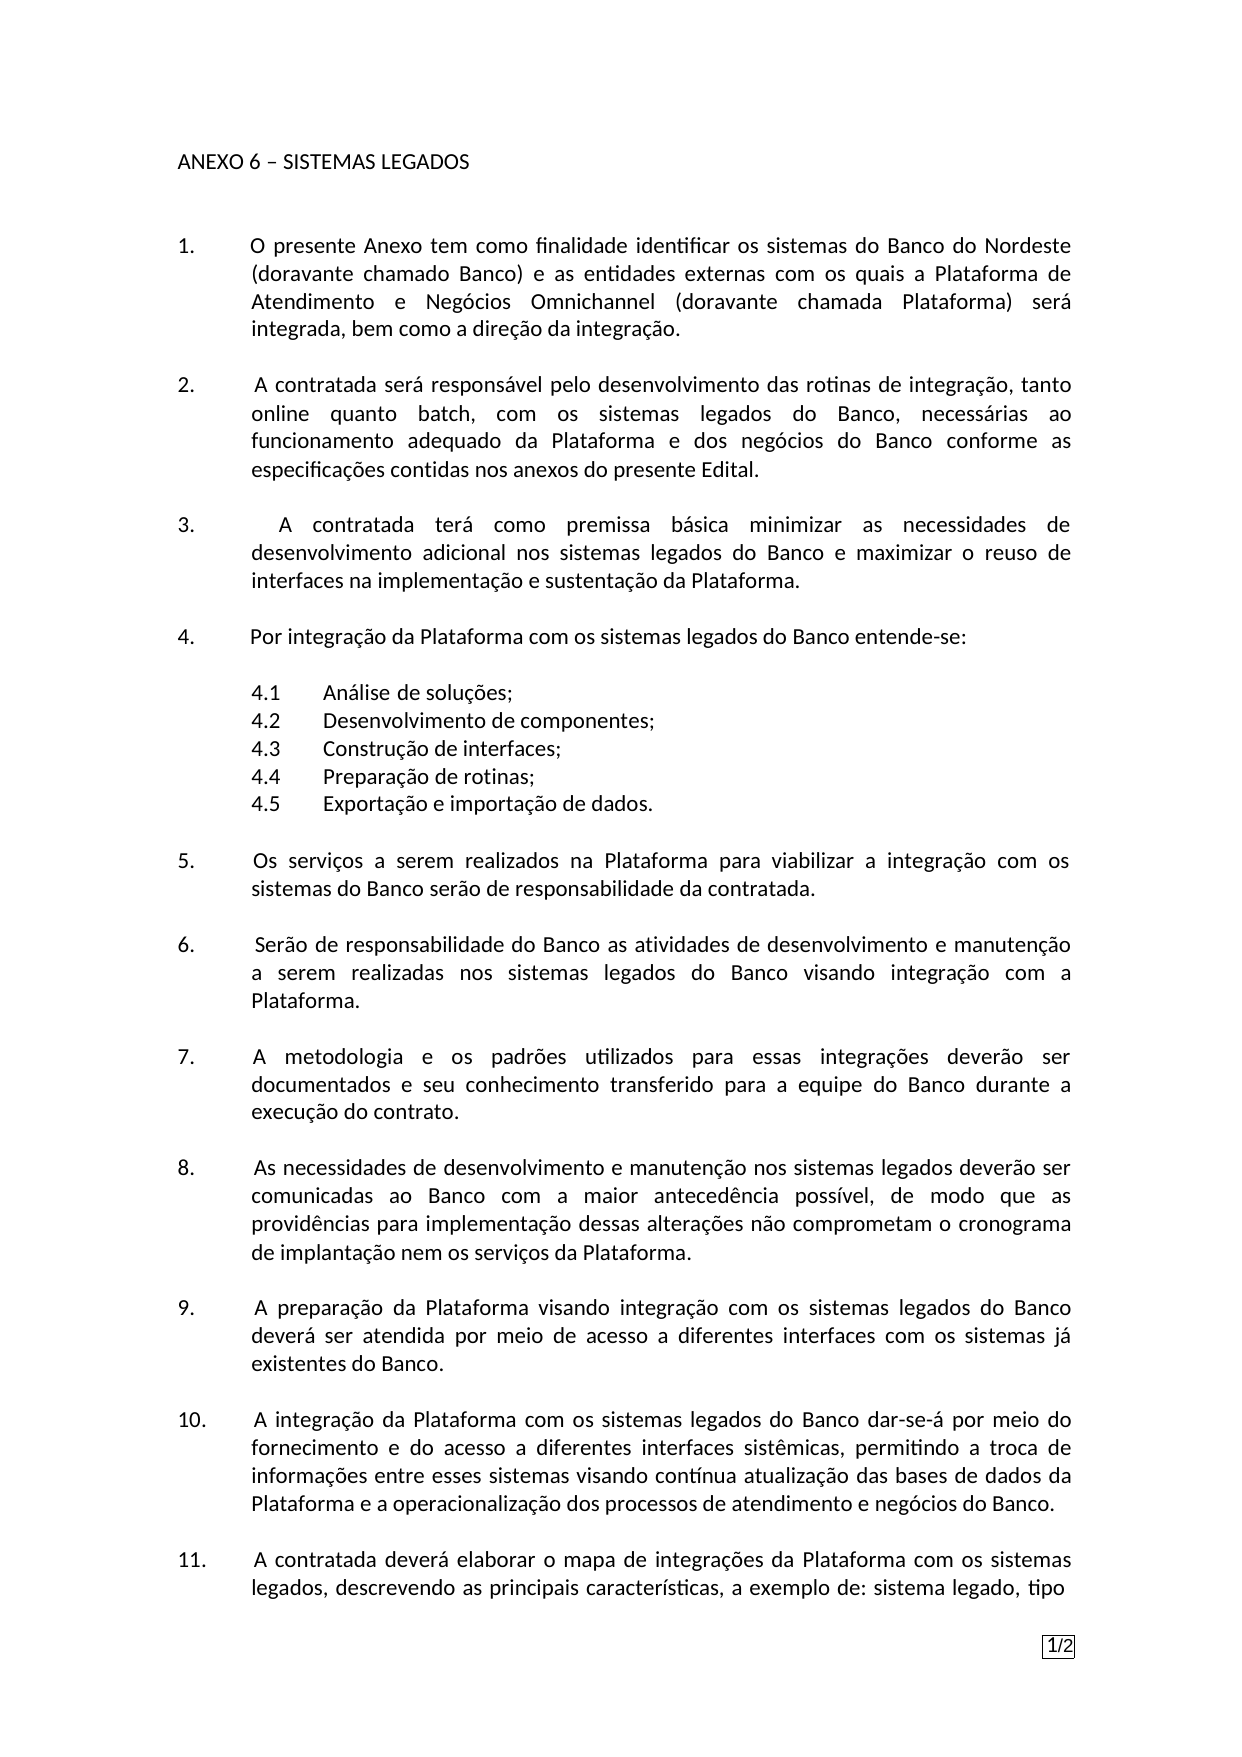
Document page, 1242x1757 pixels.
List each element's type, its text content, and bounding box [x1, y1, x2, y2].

text 4.2 Desenvolvimento de componentes; [251, 706, 1087, 734]
text 10. A integração da Plataforma com os sistemas legados do Banco dar-se-á por meio do fornecimento e do acesso a diferentes interfaces sistêmicas, permitindo a troca de informações entre esses sistemas visando contínua atualização das bases de dados da Plataforma e a operacionalização dos processos de atendimento e negócios do Banco. [177, 1405, 1071, 1517]
text 4.5 Exportação e importação de dados. [251, 790, 1087, 818]
text 4.3 Construção de interfaces; [251, 734, 1087, 762]
text 5. Os serviços a serem realizados na Plataforma para viabilizar a integração com os sistemas do Banco serão de responsabilidade da contratada. [177, 846, 1071, 902]
text 11. A contratada deverá elaborar o mapa de integrações da Plataforma com os sistemas legados, descrevendo as principais características, a exemplo de: sistema legado, tipo [177, 1545, 1071, 1601]
text 2. A contratada será responsável pelo desenvolvimento das rotinas de integração, tanto online quanto batch, com os sistemas legados do Banco, necessárias ao funcionamento adequado da Plataforma e dos negócios do Banco conforme as especificações contidas nos anexos do presente Edital. [177, 371, 1071, 483]
text 4.4 Preparação de rotinas; [251, 762, 1087, 790]
text ANEXO 6 – SISTEMAS LEGADOS [177, 147, 1087, 175]
text 6. Serão de responsabilidade do Banco as atividades de desenvolvimento e manutenção a serem realizadas nos sistemas legados do Banco visando integração com a Plataforma. [177, 930, 1071, 1014]
text 1. O presente Anexo tem como finalidade identificar os sistemas do Banco do Nordeste (doravante chamado Banco) e as entidades externas com os quais a Plataforma de Atendimento e Negócios Omnichannel (doravante chamada Plataforma) será integrada, bem como a direção da integração. [177, 231, 1071, 343]
text 4.1 Análise de soluções; [251, 678, 1087, 706]
text 7. A metodologia e os padrões utilizados para essas integrações deverão ser documentados e seu conhecimento transferido para a equipe do Banco durante a execução do contrato. [177, 1042, 1071, 1126]
text 3. A contratada terá como premissa básica minimizar as necessidades de desenvolvimento adicional nos sistemas legados do Banco e maximizar o reuso de interfaces na implementação e sustentação da Plataforma. [177, 511, 1072, 594]
text 8. As necessidades de desenvolvimento e manutenção nos sistemas legados deverão ser comunicadas ao Banco com a maior antecedência possível, de modo que as providências para implementação dessas alterações não comprometam o cronograma de implantação nem os serviços da Plataforma. [177, 1153, 1071, 1266]
text 9. A preparação da Plataforma visando integração com os sistemas legados do Banco deverá ser atendida por meio de acesso a diferentes interfaces com os sistemas já existentes do Banco. [177, 1294, 1071, 1377]
text 4. Por integração da Plataforma com os sistemas legados do Banco entende-se: [177, 622, 1087, 650]
